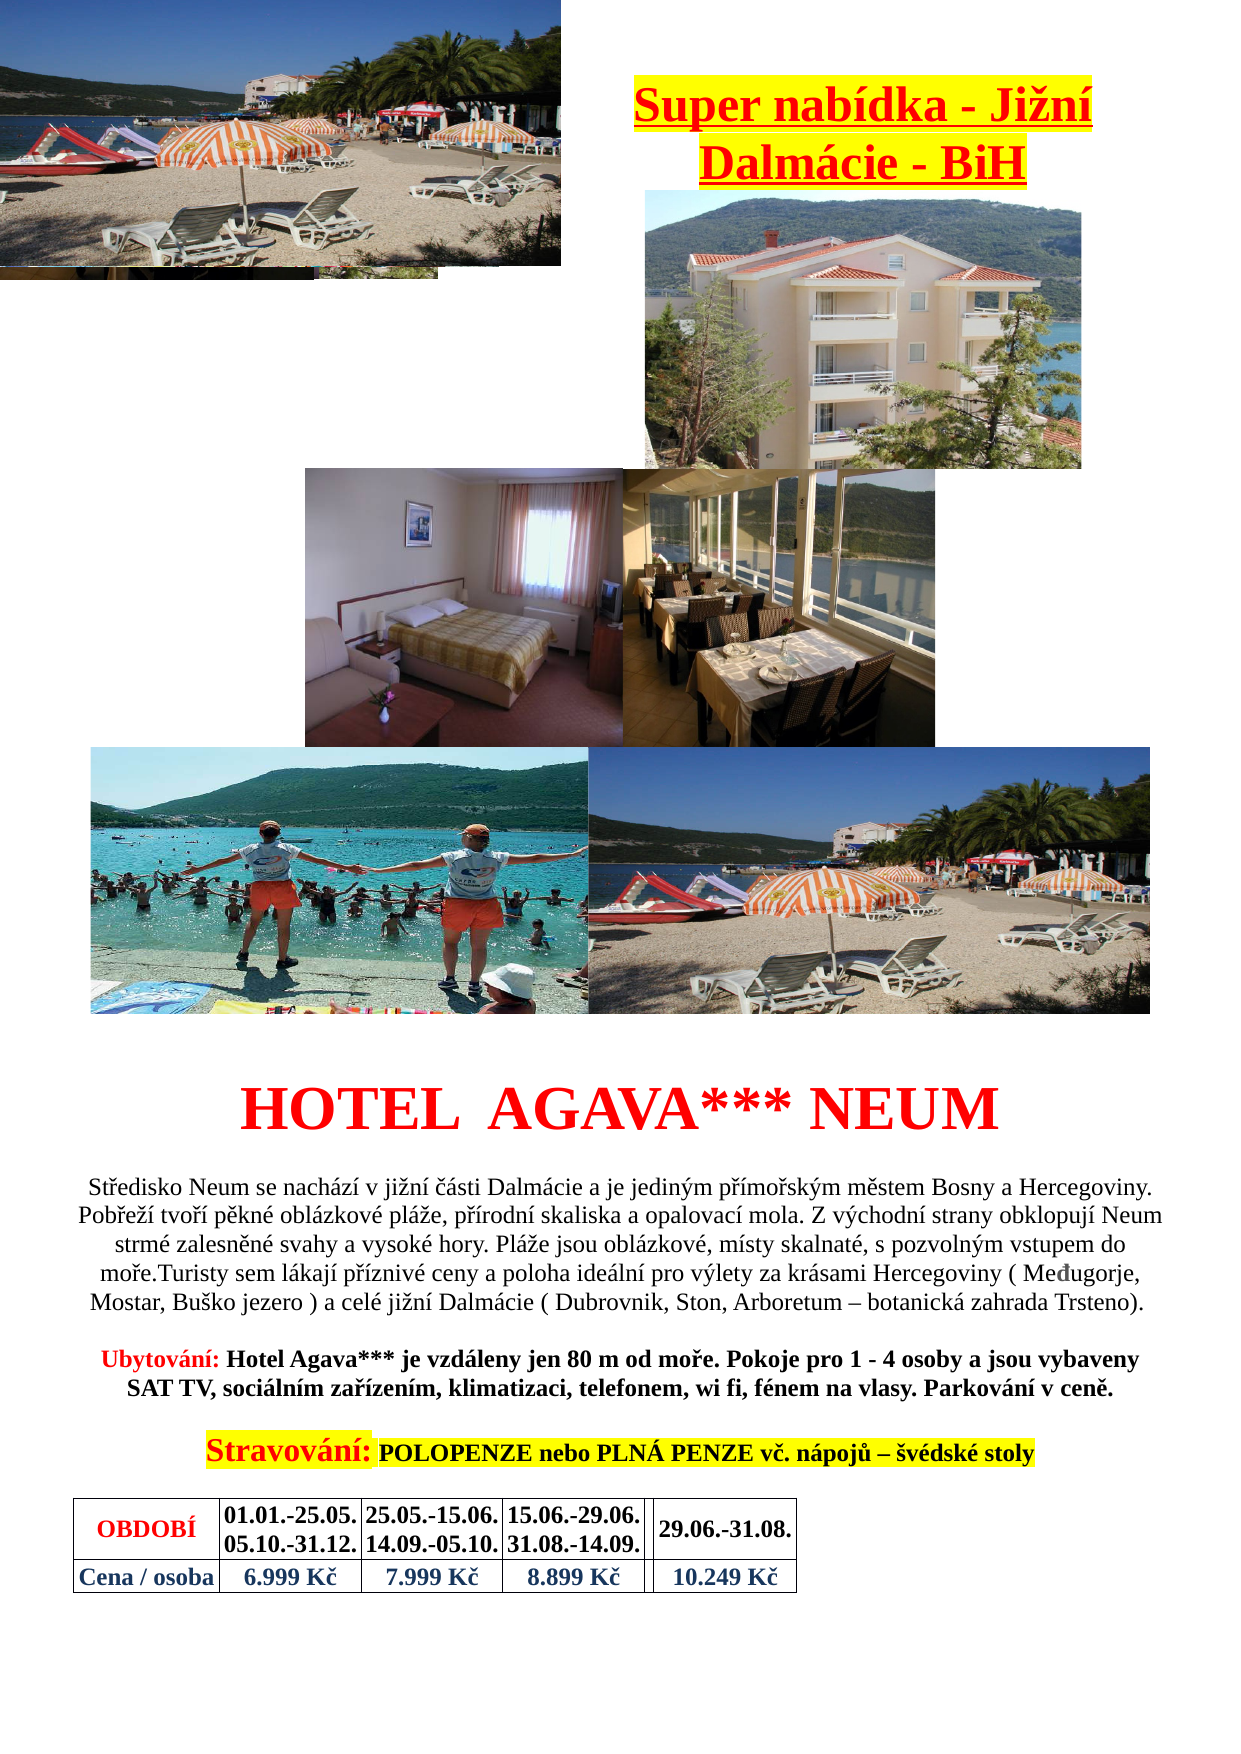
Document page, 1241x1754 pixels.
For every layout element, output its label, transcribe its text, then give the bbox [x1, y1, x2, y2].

table_cell [644, 1593, 653, 1625]
picture [90, 190, 1150, 1014]
table_header 25.05.-15.06. 14.09.-05.10. [362, 1499, 502, 1559]
table_cell [503, 1593, 644, 1625]
table_cell [219, 1593, 361, 1625]
table_header 29.06.-31.08. [654, 1499, 796, 1559]
text Stravování: POLOPENZE nebo PLNÁ PENZE vč. nápojů – švédské stoly [75, 1430, 1165, 1469]
text Ubytování: Hotel Agava*** je vzdáleny jen 80 m od moře. Pokoje pro 1 - 4 osoby a jsou vybaveny SAT TV, sociálním zařízením, klimatizaci, telefonem, wi fi, fénem na vlasy. Parkování v ceně. [75, 1344, 1165, 1402]
text HOTEL AGAVA*** NEUM [75, 1071, 1165, 1143]
text Středisko Neum se nachází v jižní části Dalmácie a je jediným přímořským městem Bosny a Hercegoviny. Pobřeží tvoří pěkné oblázkové pláže, přírodní skaliska a opalovací mola. Z východní strany obklopují Neum strmé zalesněné svahy a vysoké hory. Pláže jsou oblázkové, místy skalnaté, s pozvolným vstupem do moře.Turisty sem lákají příznivé ceny a poloha ideální pro výlety za krásami Hercegoviny ( Međugorje, Mostar, Buško jezero ) a celé jižní Dalmácie ( Dubrovnik, Ston, Arboretum – botanická zahrada Trsteno). [75, 1172, 1165, 1315]
table_cell Cena / osoba [74, 1560, 219, 1592]
table_header OBDOBÍ [74, 1499, 219, 1559]
table_header [645, 1499, 653, 1559]
table_header 01.01.-25.05. 05.10.-31.12. [220, 1499, 361, 1559]
table_cell [74, 1593, 219, 1625]
table_cell [653, 1593, 797, 1625]
table_cell [361, 1593, 503, 1625]
table_header 15.06.-29.06. 31.08.-14.09. [503, 1499, 644, 1559]
text Super nabídka - Jižní Dalmácie - BiH [561, 75, 1165, 190]
table_cell 7.999 Kč [362, 1560, 502, 1592]
table_cell 8.899 Kč [503, 1560, 644, 1592]
table_cell 6.999 Kč [220, 1560, 361, 1592]
table_cell 10.249 Kč [654, 1560, 796, 1592]
table_cell [645, 1560, 653, 1592]
picture [0, 0, 561, 280]
